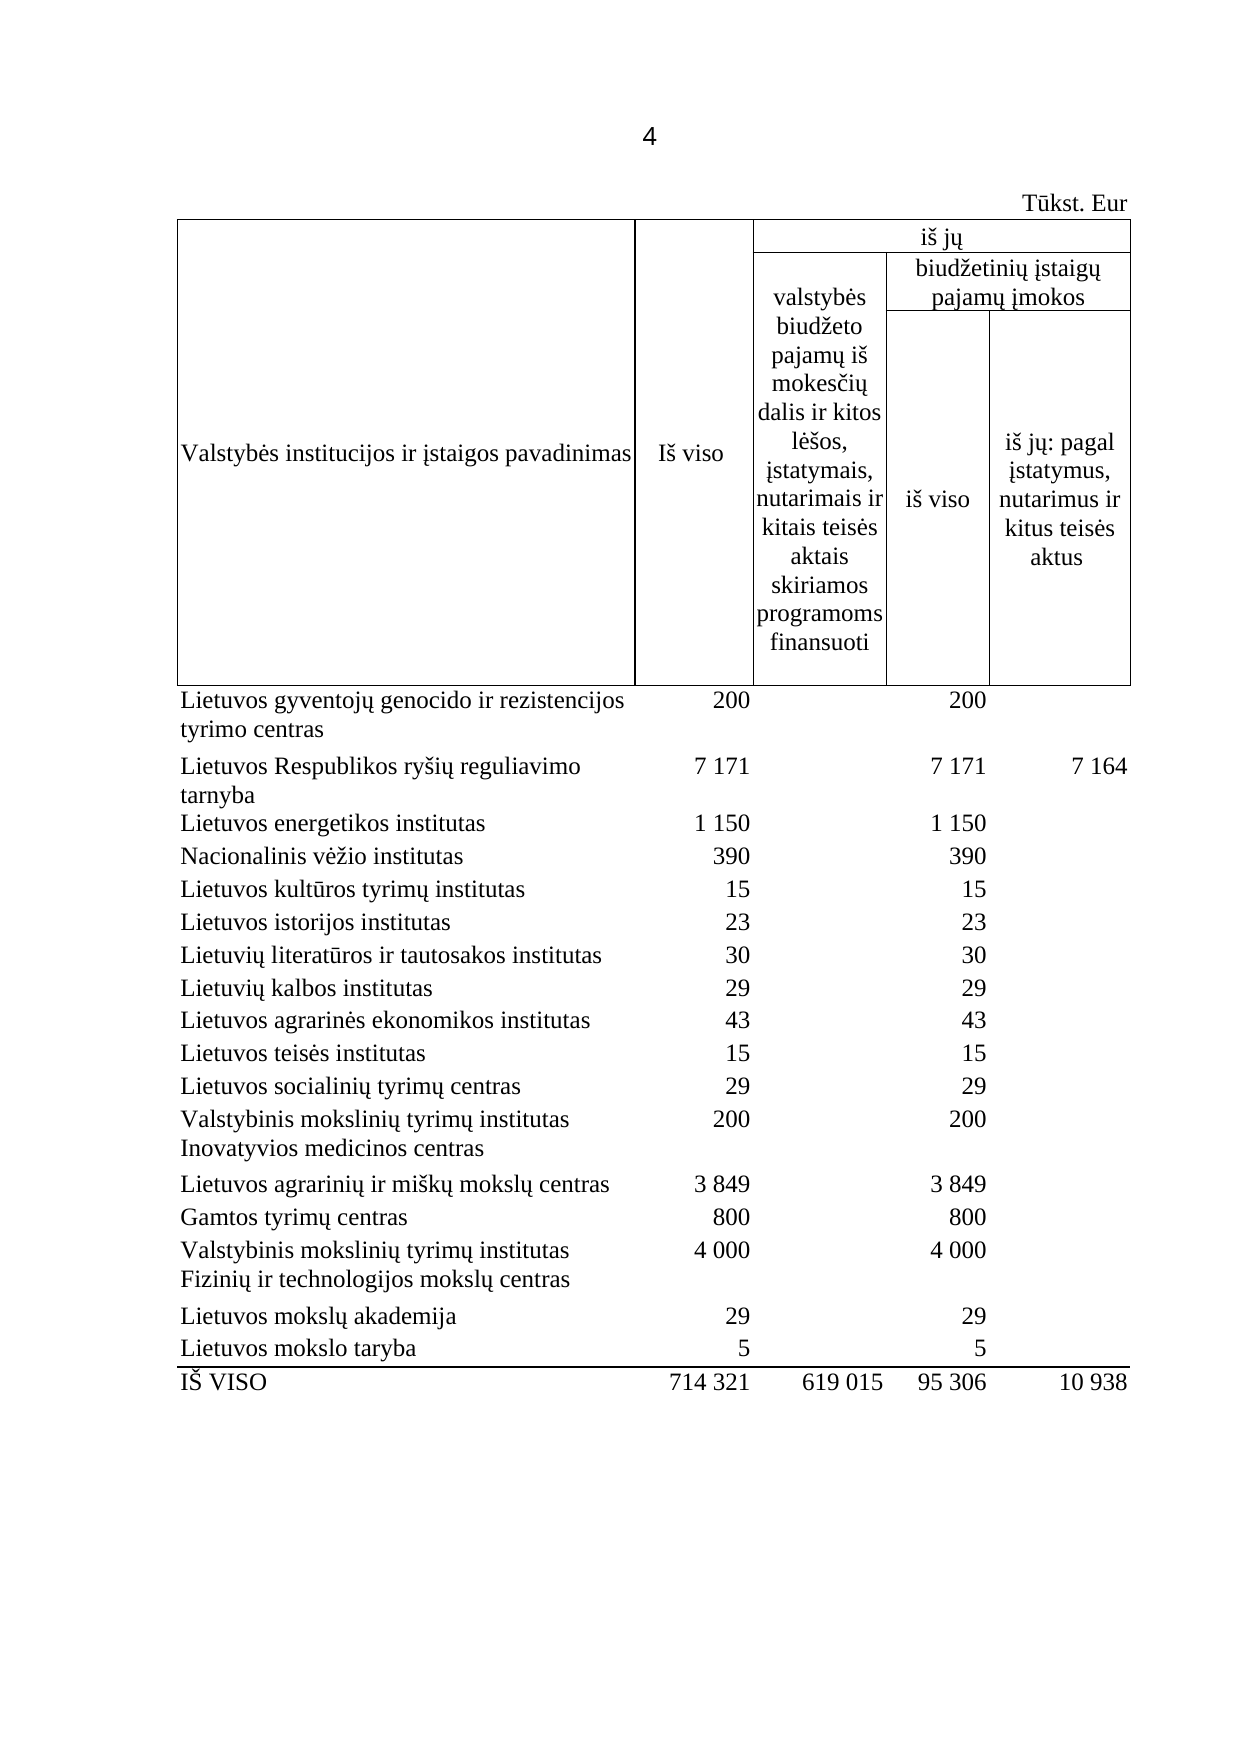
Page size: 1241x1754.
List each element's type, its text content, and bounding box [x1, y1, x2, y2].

table_cell 30 [886, 940, 989, 973]
table_cell 29 [886, 973, 989, 1005]
table_cell 3 849 [886, 1170, 989, 1202]
table_cell 10 938 [989, 1368, 1130, 1399]
table_cell 714 321 [635, 1368, 753, 1399]
table_cell [753, 1202, 886, 1235]
table_cell 4 000 [886, 1235, 989, 1301]
table_cell [989, 940, 1130, 973]
table_cell [989, 1235, 1130, 1301]
table_cell Lietuvos kultūros tyrimų institutas [177, 874, 635, 907]
table_cell 15 [635, 1038, 753, 1071]
table_cell Lietuvos istorijos institutas [177, 907, 635, 940]
table_cell [989, 973, 1130, 1005]
table_cell [989, 1202, 1130, 1235]
table_cell 95 306 [886, 1368, 989, 1399]
table_cell 23 [635, 907, 753, 940]
table_cell [989, 1399, 1130, 1432]
table_cell 29 [635, 1071, 753, 1104]
table_cell 7 171 [635, 751, 753, 808]
table_cell [989, 1071, 1130, 1104]
table_cell [753, 907, 886, 940]
table_cell 3 849 [635, 1170, 753, 1202]
table_cell iš jų: pagal įstatymus, nutarimus ir kitus teisės aktus [990, 311, 1130, 685]
table_cell [177, 1399, 635, 1432]
table_header [177, 186, 635, 219]
table_cell [753, 940, 886, 973]
table_cell 4 000 [635, 1235, 753, 1301]
table_cell Iš viso [636, 220, 753, 685]
table_cell 29 [886, 1301, 989, 1333]
table_cell 29 [635, 973, 753, 1005]
table_cell [753, 809, 886, 841]
table_header [753, 186, 886, 219]
table_cell [753, 1399, 886, 1432]
table_cell [753, 1235, 886, 1301]
table_cell 390 [886, 841, 989, 874]
table_cell Lietuvių kalbos institutas [177, 973, 635, 1005]
table_cell Lietuvos mokslų akademija [177, 1301, 635, 1333]
table_cell Lietuvos mokslo taryba [177, 1334, 635, 1366]
table_cell valstybės biudžeto pajamų iš mokesčių dalis ir kitos lėšos, įstatymais, nutarimais ir kitais teisės aktais skiriamos programoms finansuoti [754, 253, 886, 685]
table_cell IŠ VISO [177, 1368, 635, 1399]
table_header [635, 186, 753, 219]
table_cell Valstybinis mokslinių tyrimų institutas Inovatyvios medicinos centras [177, 1104, 635, 1169]
table_cell [753, 841, 886, 874]
table_cell 619 015 [753, 1368, 886, 1399]
table_cell 30 [635, 940, 753, 973]
table_cell [989, 1170, 1130, 1202]
table_cell [753, 874, 886, 907]
table_cell 15 [886, 1038, 989, 1071]
table_cell [886, 1399, 989, 1432]
table_cell [989, 686, 1130, 751]
table_cell 200 [635, 686, 753, 751]
table_cell Lietuvos teisės institutas [177, 1038, 635, 1071]
table_cell [989, 1334, 1130, 1366]
table_cell Lietuvos socialinių tyrimų centras [177, 1071, 635, 1104]
table_cell Gamtos tyrimų centras [177, 1202, 635, 1235]
table_cell biudžetinių įstaigų pajamų įmokos [887, 253, 1130, 310]
table_cell [635, 1399, 753, 1432]
table_cell Lietuvių literatūros ir tautosakos institutas [177, 940, 635, 973]
table_cell [989, 907, 1130, 940]
table_cell 43 [886, 1005, 989, 1038]
table_cell iš jų [754, 220, 1130, 252]
table_cell Lietuvos gyventojų genocido ir rezistencijos tyrimo centras [177, 686, 635, 751]
table_cell [989, 809, 1130, 841]
table_cell 7 171 [886, 751, 989, 808]
table_cell [753, 686, 886, 751]
table_cell [989, 874, 1130, 907]
table_cell [989, 1005, 1130, 1038]
table_cell [989, 1104, 1130, 1169]
table_cell [753, 1005, 886, 1038]
table_cell 1 150 [886, 809, 989, 841]
table_cell 200 [635, 1104, 753, 1169]
table_cell [989, 1301, 1130, 1333]
table_header Tūkst. Eur [886, 186, 1130, 219]
table_cell 200 [886, 686, 989, 751]
table_cell [989, 1038, 1130, 1071]
table_cell 15 [886, 874, 989, 907]
table_cell Lietuvos energetikos institutas [177, 809, 635, 841]
table_cell [753, 1038, 886, 1071]
table_cell [753, 1104, 886, 1169]
table_cell Valstybinis mokslinių tyrimų institutas Fizinių ir technologijos mokslų centras [177, 1235, 635, 1301]
table_cell 7 164 [989, 751, 1130, 808]
table_cell iš viso [887, 311, 989, 685]
table_cell 5 [635, 1334, 753, 1366]
table_cell [753, 751, 886, 808]
table_cell [753, 1301, 886, 1333]
table_cell Lietuvos Respublikos ryšių reguliavimo tarnyba [177, 751, 635, 808]
table_cell [753, 1170, 886, 1202]
table_cell [989, 841, 1130, 874]
table_cell 29 [635, 1301, 753, 1333]
table_cell 800 [886, 1202, 989, 1235]
table_cell 23 [886, 907, 989, 940]
table_cell Nacionalinis vėžio institutas [177, 841, 635, 874]
table_cell Valstybės institucijos ir įstaigos pavadinimas [178, 220, 634, 685]
table_cell 800 [635, 1202, 753, 1235]
table_cell 390 [635, 841, 753, 874]
table_cell 15 [635, 874, 753, 907]
table_cell [753, 1334, 886, 1366]
table_cell 1 150 [635, 809, 753, 841]
table_cell [753, 1071, 886, 1104]
table_cell Lietuvos agrarinių ir miškų mokslų centras [177, 1170, 635, 1202]
table_cell 200 [886, 1104, 989, 1169]
table_cell 43 [635, 1005, 753, 1038]
table_cell [753, 973, 886, 1005]
table_cell 5 [886, 1334, 989, 1366]
table_cell Lietuvos agrarinės ekonomikos institutas [177, 1005, 635, 1038]
table_cell 29 [886, 1071, 989, 1104]
